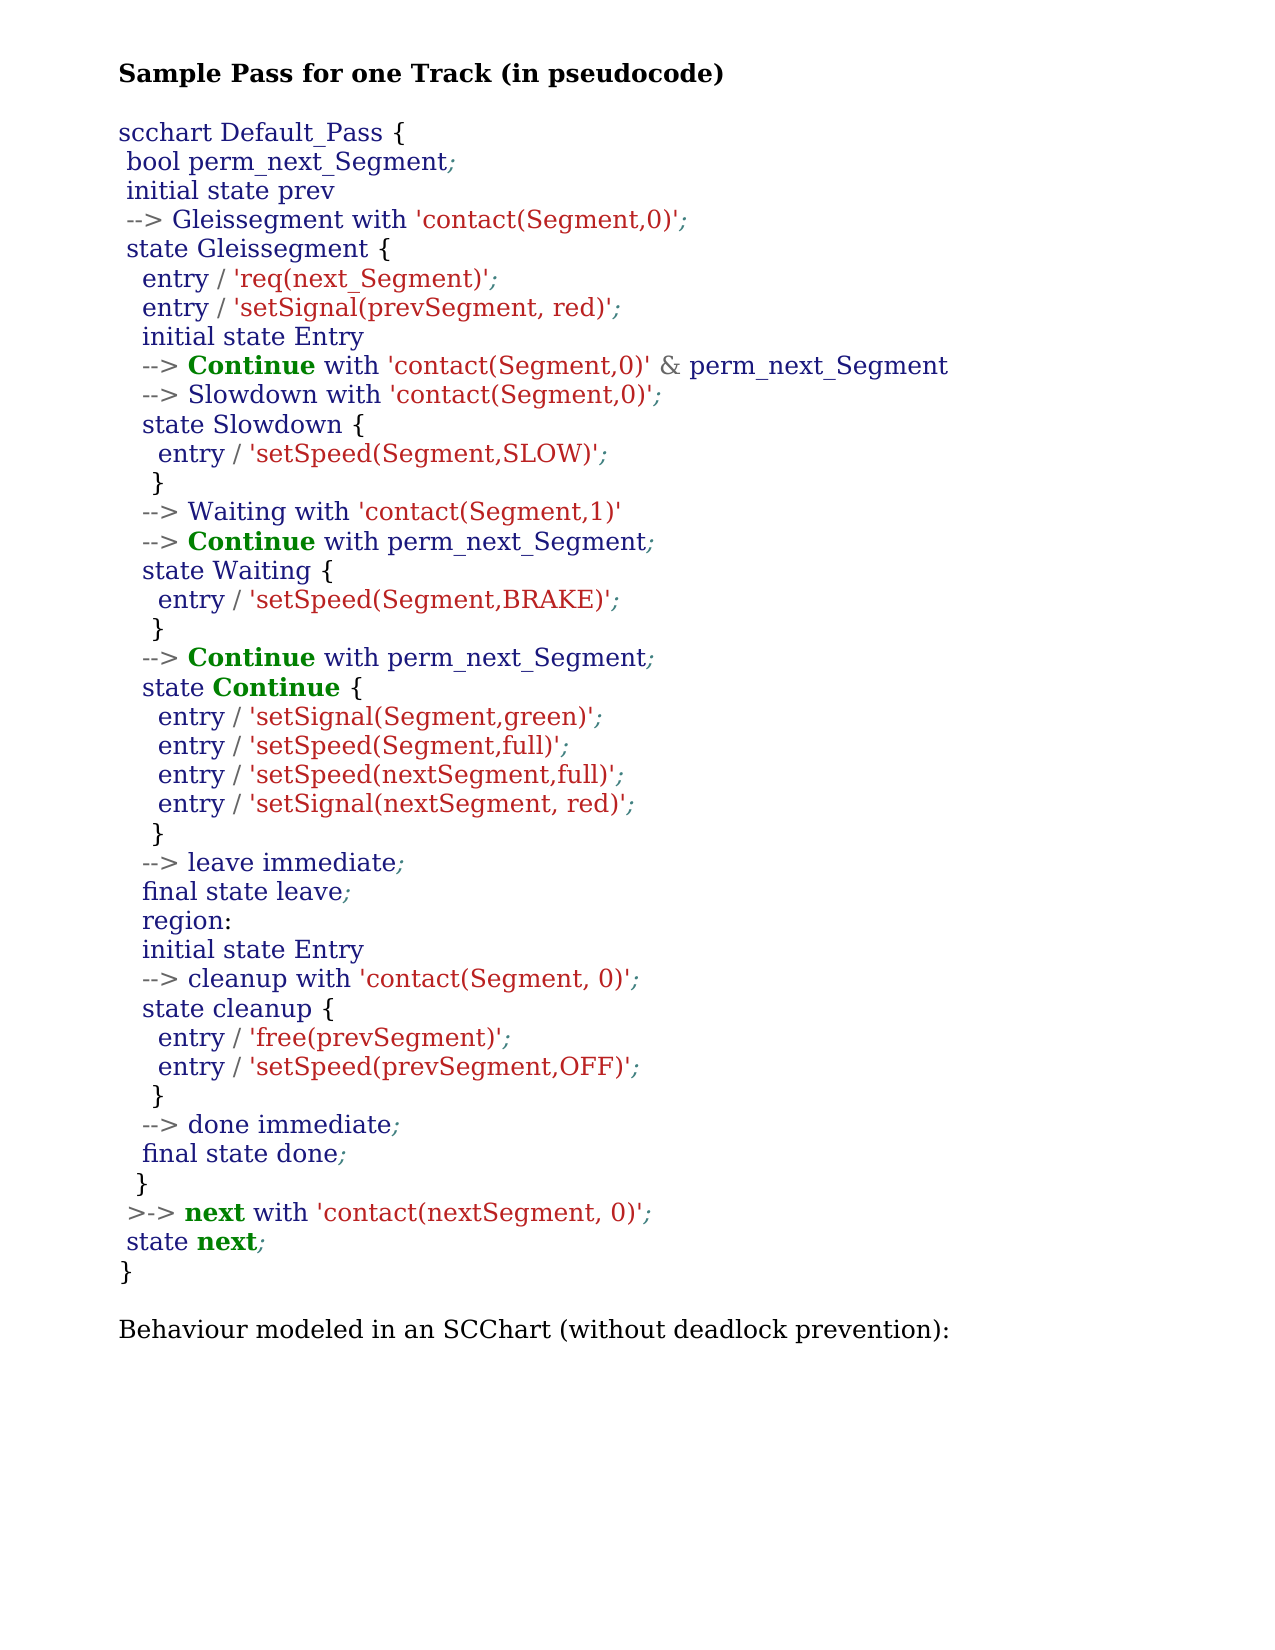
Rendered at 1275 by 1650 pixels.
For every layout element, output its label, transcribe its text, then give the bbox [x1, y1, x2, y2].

text scchart Default_Pass { bool perm_next_Segment; initial state prev --> Gleissegment with 'contact(Segment,0)'; state Gleissegment { entry / 'req(next_Segment)'; entry / 'setSignal(prevSegment, red)'; initial state Entry --> Continue with 'contact(Segment,0)' & perm_next_Segment --> Slowdown with 'contact(Segment,0)'; state Slowdown { entry / 'setSpeed(Segment,SLOW)'; } --> Waiting with 'contact(Segment,1)' --> Continue with perm_next_Segment; state Waiting { entry / 'setSpeed(Segment,BRAKE)'; } --> Continue with perm_next_Segment; state Continue { entry / 'setSignal(Segment,green)'; entry / 'setSpeed(Segment,full)'; entry / 'setSpeed(nextSegment,full)'; entry / 'setSignal(nextSegment, red)'; } --> leave immediate; final state leave; region: initial state Entry --> cleanup with 'contact(Segment, 0)'; state cleanup { entry / 'free(prevSegment)'; entry / 'setSpeed(prevSegment,OFF)'; } --> done immediate; final state done; } >-> next with 'contact(nextSegment, 0)'; state next; } [118, 118, 1216, 1286]
text Sample Pass for one Track (in pseudocode) [118, 59, 1216, 88]
text Behaviour modeled in an SCChart (without deadlock prevention): [118, 1315, 1216, 1344]
